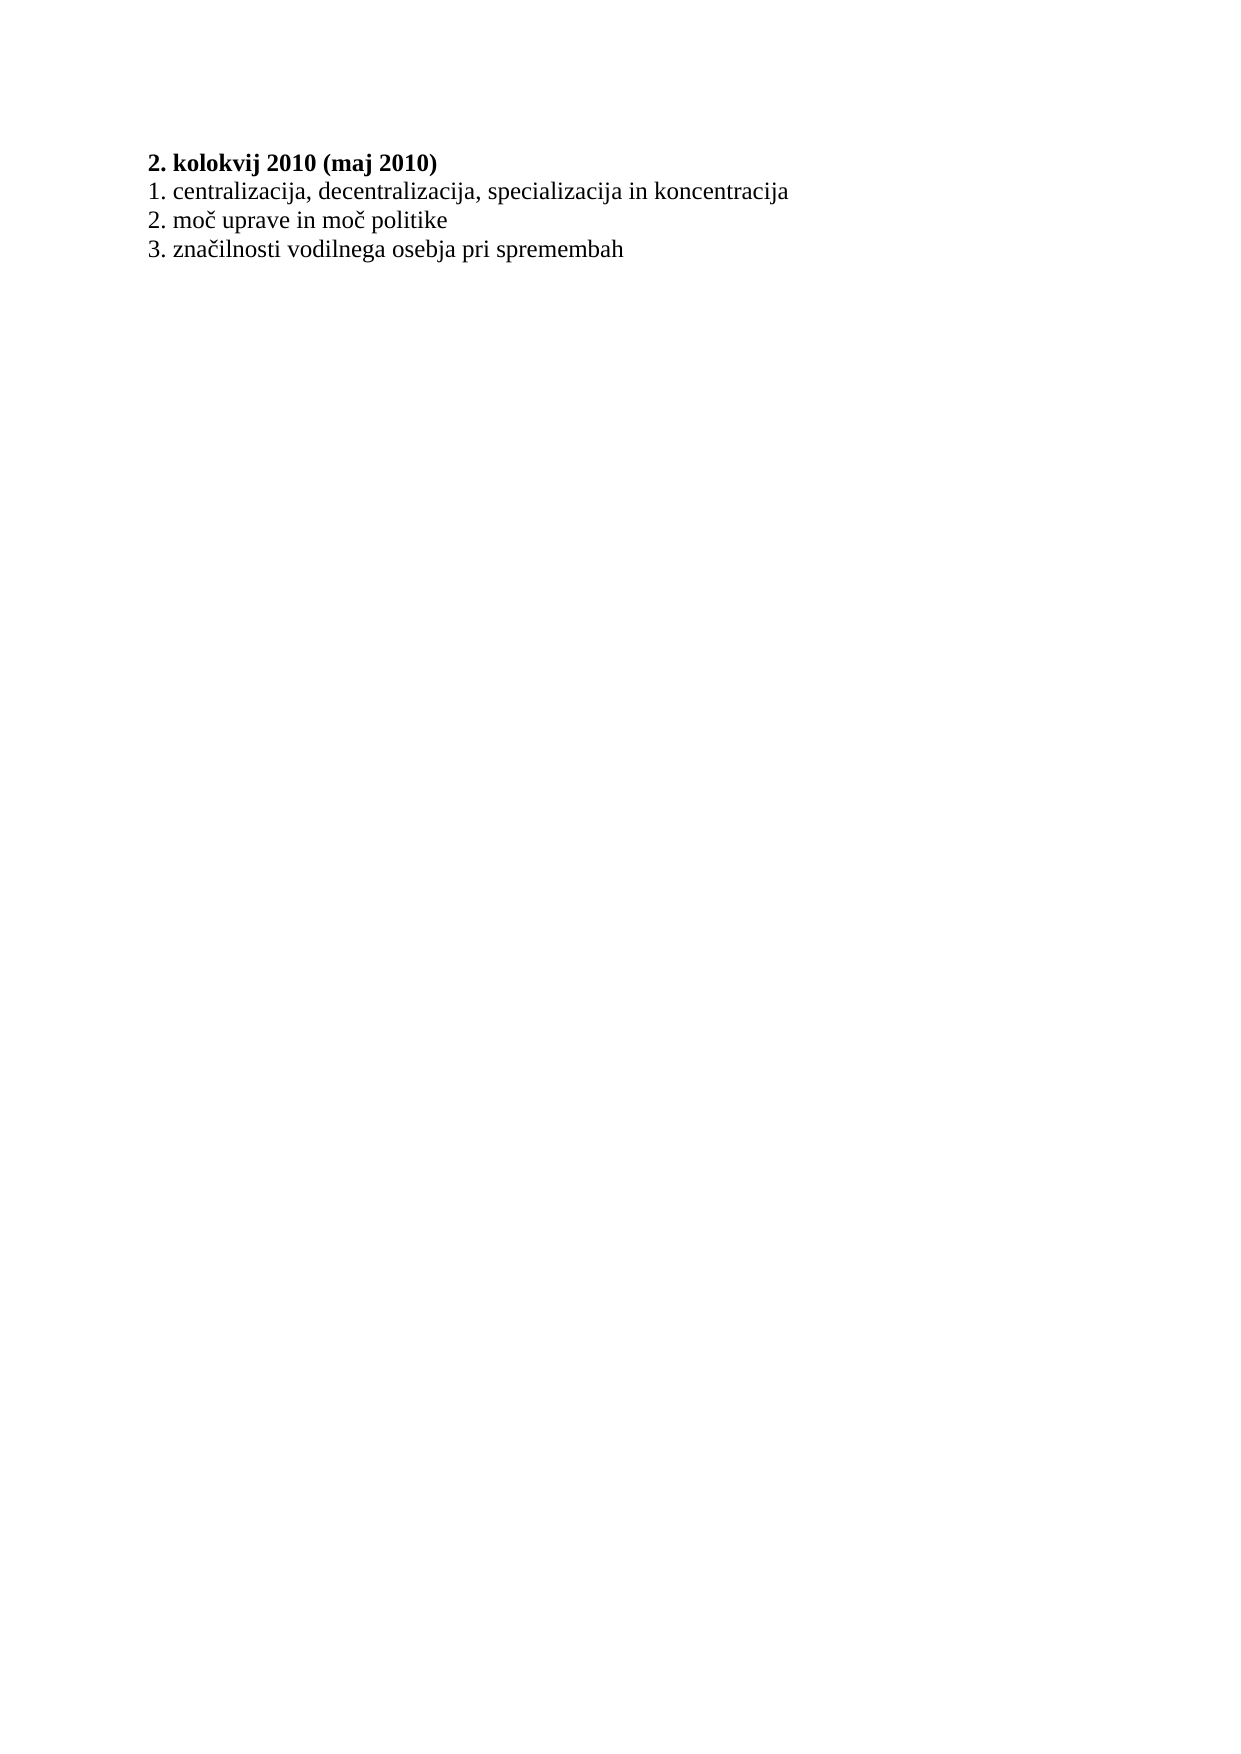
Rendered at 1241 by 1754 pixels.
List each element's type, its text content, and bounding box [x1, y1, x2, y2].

text 3. značilnosti vodilnega osebja pri spremembah [148, 234, 1093, 263]
text 1. centralizacija, decentralizacija, specializacija in koncentracija [148, 176, 1093, 205]
text 2. kolokvij 2010 (maj 2010) [148, 148, 1093, 176]
text 2. moč uprave in moč politike [148, 205, 1093, 234]
